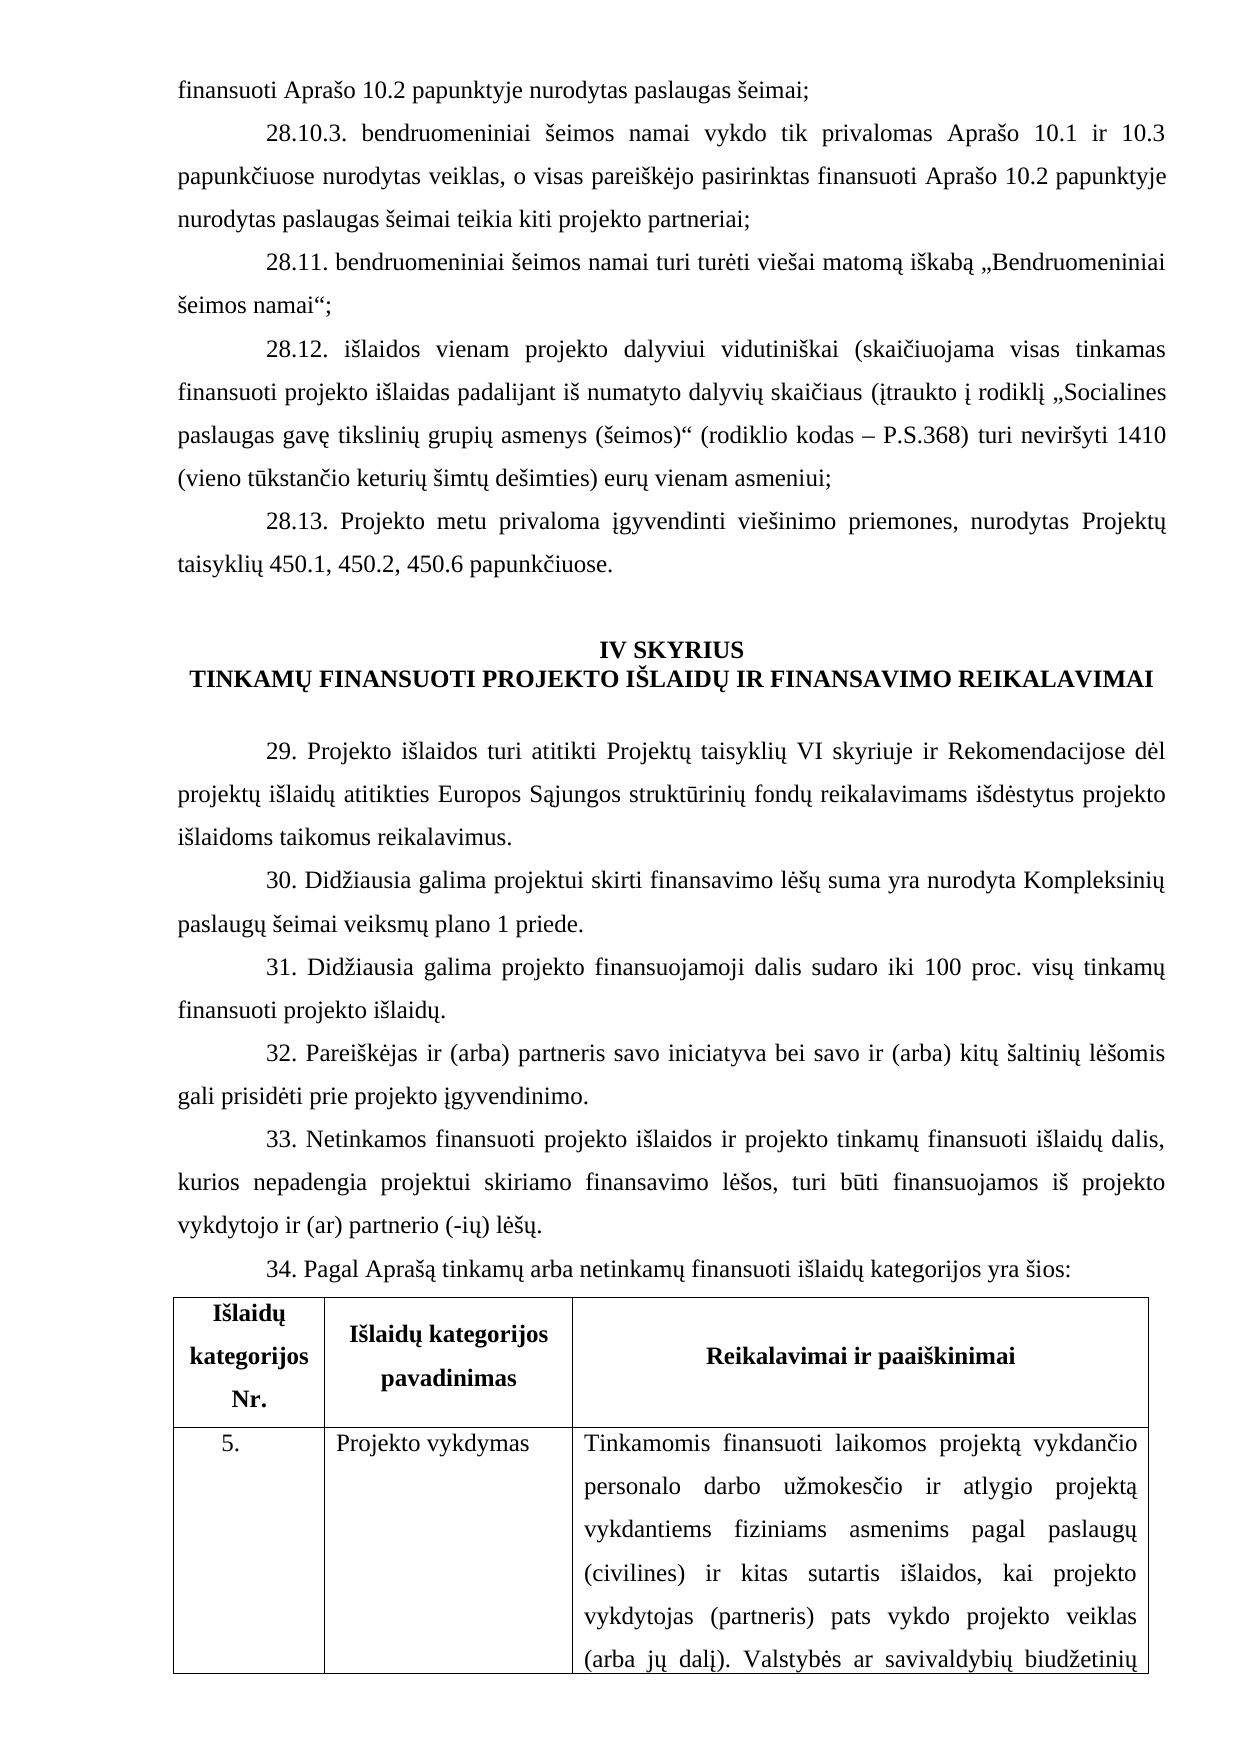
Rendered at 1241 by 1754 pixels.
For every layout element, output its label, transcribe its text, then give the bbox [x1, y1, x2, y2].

text IV SKYRIUS [177, 636, 1166, 664]
text 28.13. Projekto metu privaloma įgyvendinti viešinimo priemones, nurodytas Projektų taisyklių 450.1, 450.2, 450.6 papunkčiuose. [177, 506, 1166, 578]
table_cell Projekto vykdymas [325, 1428, 572, 1673]
text 29. Projekto išlaidos turi atitikti Projektų taisyklių VI skyriuje ir Rekomendacijose dėl projektų išlaidų atitikties Europos Sąjungos struktūrinių fondų reikalavimams išdėstytus projekto išlaidoms taikomus reikalavimus. [177, 736, 1166, 851]
text finansuoti Aprašo 10.2 papunktyje nurodytas paslaugas šeimai; [177, 75, 1166, 104]
text 28.10.3. bendruomeniniai šeimos namai vykdo tik privalomas Aprašo 10.1 ir 10.3 papunkčiuose nurodytas veiklas, o visas pareiškėjo pasirinktas finansuoti Aprašo 10.2 papunktyje nurodytas paslaugas šeimai teikia kiti projekto partneriai; [177, 118, 1166, 233]
text 32. Pareiškėjas ir (arba) partneris savo iniciatyva bei savo ir (arba) kitų šaltinių lėšomis gali prisidėti prie projekto įgyvendinimo. [177, 1038, 1166, 1110]
text 28.11. bendruomeniniai šeimos namai turi turėti viešai matomą iškabą „Bendruomeniniai šeimos namai“; [177, 247, 1166, 319]
table_header Išlaidų kategorijos pavadinimas [325, 1298, 572, 1427]
table_cell Tinkamomis finansuoti laikomos projektą vykdančio personalo darbo užmokesčio ir atlygio projektą vykdantiems fiziniams asmenims pagal paslaugų (civilines) ir kitas sutartis išlaidos, kai projekto vykdytojas (partneris) pats vykdo projekto veiklas (arba jų dalį). Valstybės ar savivaldybių biudžetinių [573, 1428, 1148, 1673]
text 31. Didžiausia galima projekto finansuojamoji dalis sudaro iki 100 proc. visų tinkamų finansuoti projekto išlaidų. [177, 952, 1166, 1024]
text 34. Pagal Aprašą tinkamų arba netinkamų finansuoti išlaidų kategorijos yra šios: [177, 1254, 1166, 1282]
text TINKAMŲ FINANSUOTI PROJEKTO IŠLAIDŲ IR FINANSAVIMO REIKALAVIMAI [177, 664, 1166, 693]
text 33. Netinkamos finansuoti projekto išlaidos ir projekto tinkamų finansuoti išlaidų dalis, kurios nepadengia projektui skiriamo finansavimo lėšos, turi būti finansuojamos iš projekto vykdytojo ir (ar) partnerio (-ių) lėšų. [177, 1124, 1166, 1239]
table_header Reikalavimai ir paaiškinimai [573, 1298, 1148, 1427]
text 28.12. išlaidos vienam projekto dalyviui vidutiniškai (skaičiuojama visas tinkamas finansuoti projekto išlaidas padalijant iš numatyto dalyvių skaičiaus (įtraukto į rodiklį „Socialines paslaugas gavę tikslinių grupių asmenys (šeimos)“ (rodiklio kodas – P.S.368) turi neviršyti 1410 (vieno tūkstančio keturių šimtų dešimties) eurų vienam asmeniui; [177, 334, 1166, 492]
table_cell 5. [174, 1428, 324, 1673]
table_header Išlaidų kategorijos Nr. [174, 1298, 324, 1427]
text 30. Didžiausia galima projektui skirti finansavimo lėšų suma yra nurodyta Kompleksinių paslaugų šeimai veiksmų plano 1 priede. [177, 866, 1166, 937]
